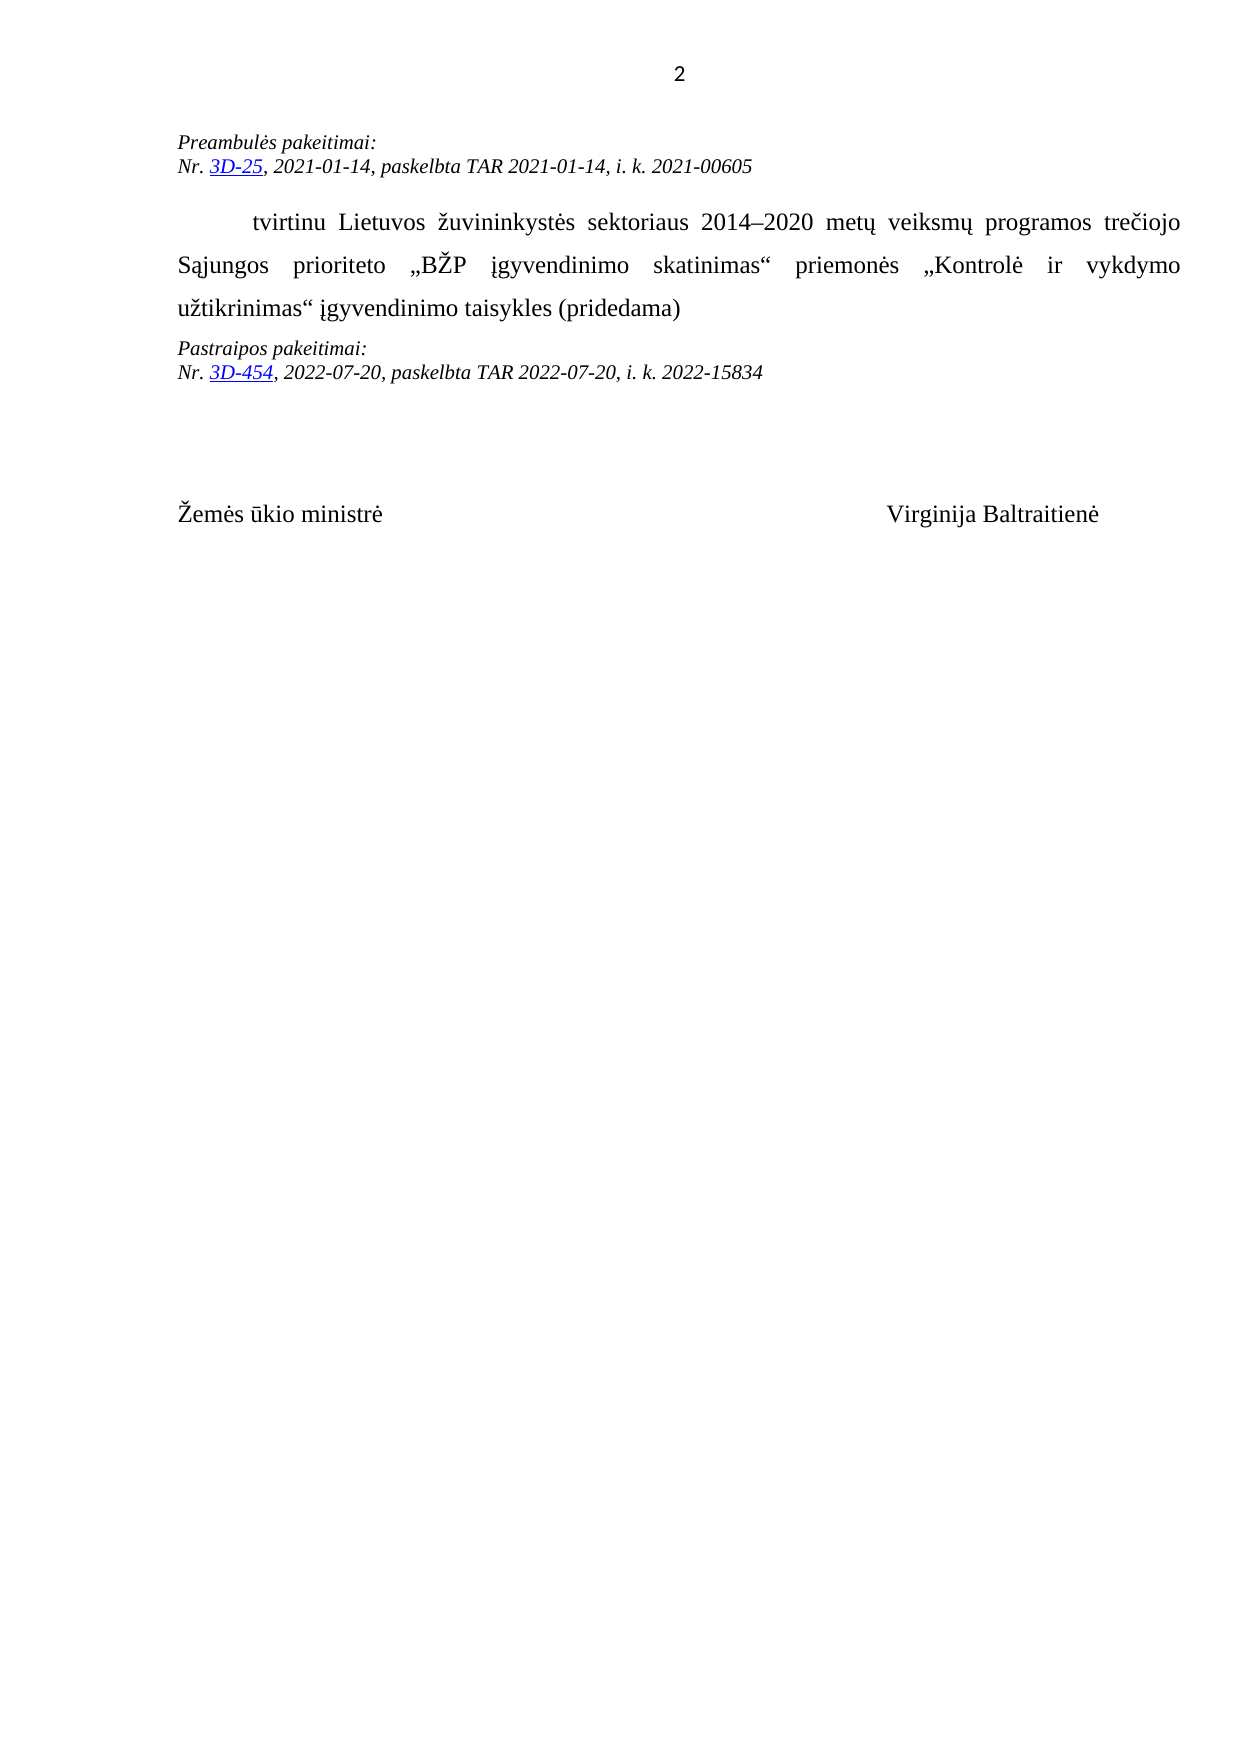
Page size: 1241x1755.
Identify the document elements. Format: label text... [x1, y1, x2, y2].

text Pastraipos pakeitimai: [177, 336, 1181, 360]
text Preambulės pakeitimai: [177, 130, 1181, 154]
text Nr. 3D-25, 2021-01-14, paskelbta TAR 2021-01-14, i. k. 2021-00605 [177, 154, 1181, 178]
text tvirtinu Lietuvos žuvininkystės sektoriaus 2014–2020 metų veiksmų programos trečiojo Sąjungos prioriteto „BŽP įgyvendinimo skatinimas“ priemonės „Kontrolė ir vykdymo užtikrinimas“ įgyvendinimo taisykles (pridedama) [177, 207, 1181, 322]
text Nr. 3D-454, 2022-07-20, paskelbta TAR 2022-07-20, i. k. 2022-15834 [177, 360, 1181, 384]
text Žemės ūkio ministrė Virginija Baltraitienė [177, 499, 1181, 528]
